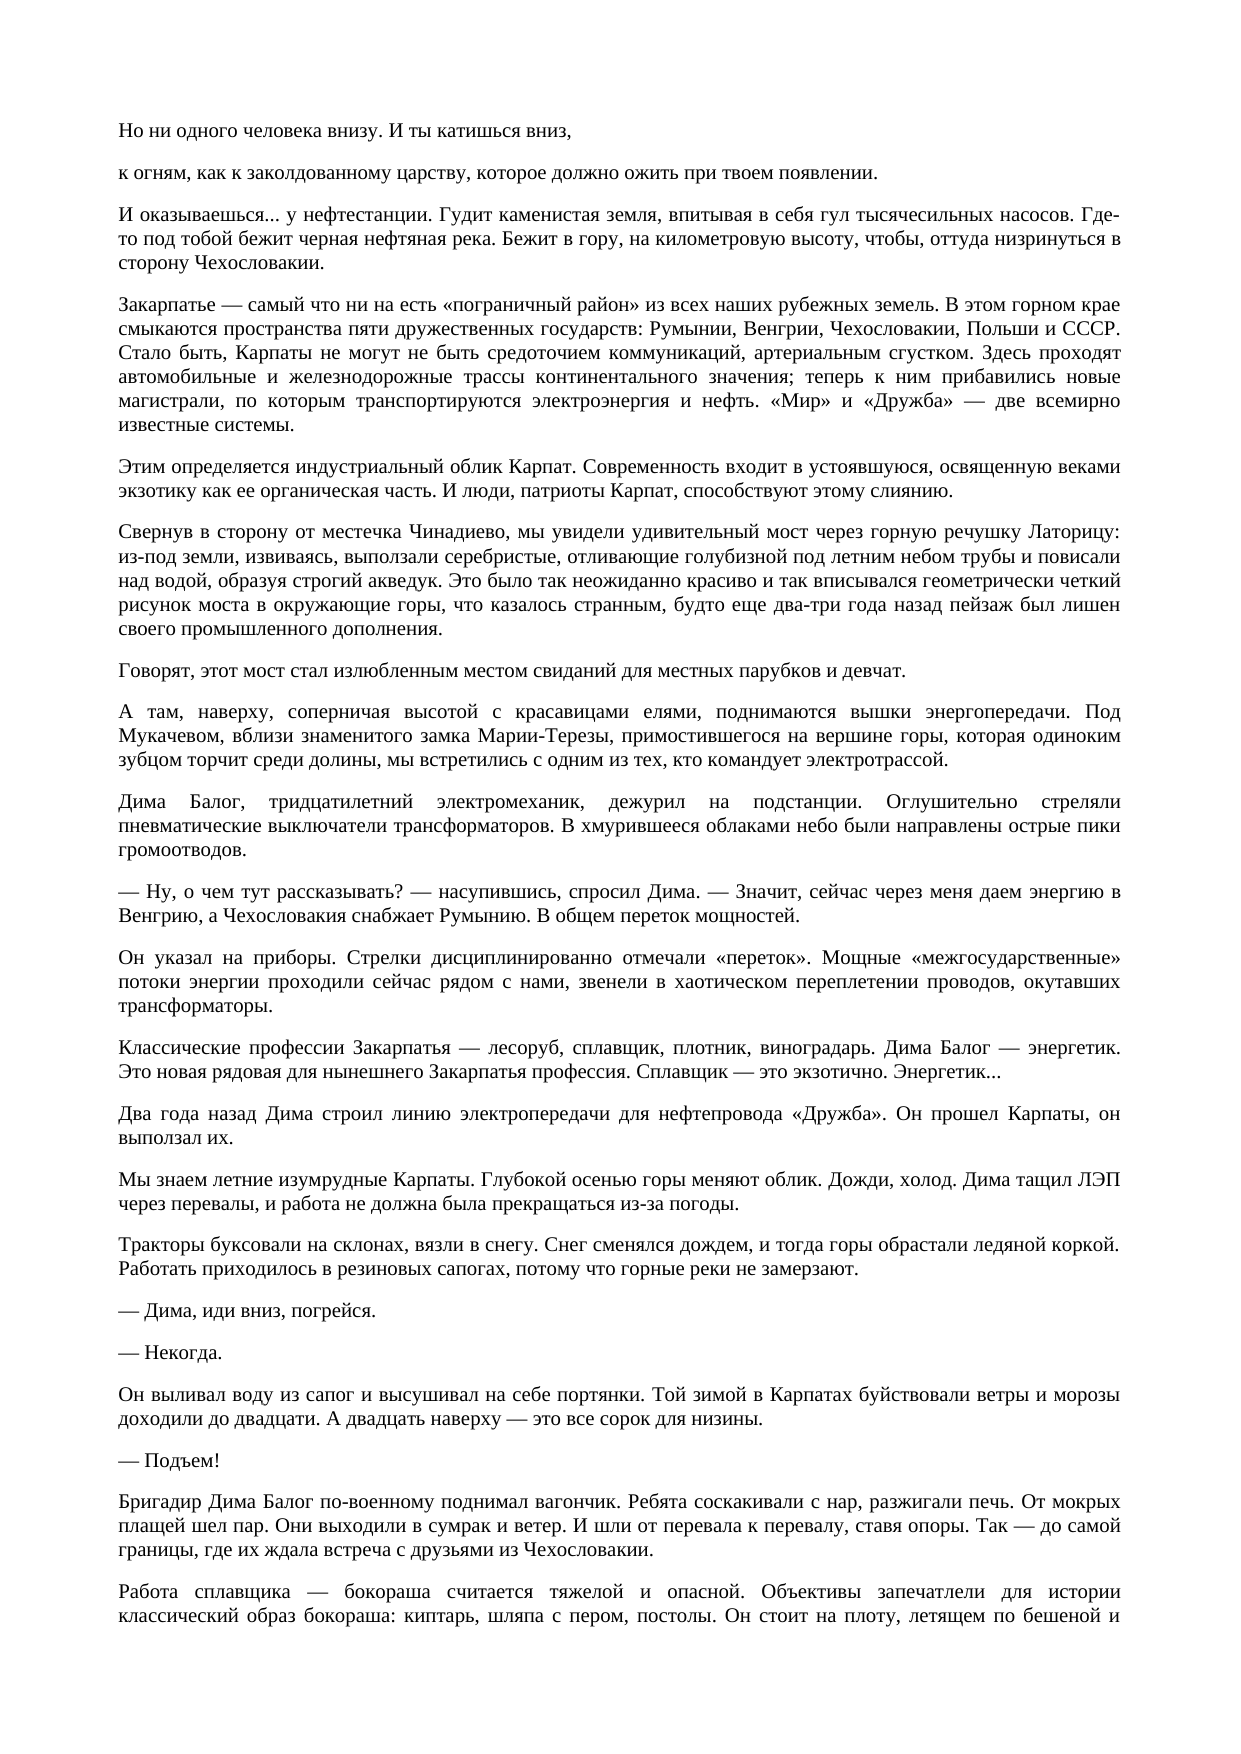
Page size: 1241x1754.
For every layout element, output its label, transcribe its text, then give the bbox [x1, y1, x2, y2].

text Два года назад Дима строил линию электропередачи для нефтепровода «Дружба». Он прошел Карпаты, он выползал их. [118, 1101, 1122, 1149]
text Но ни одного человека внизу. И ты катишься вниз, [118, 118, 1122, 142]
text Бригадир Дима Балог по-военному поднимал вагончик. Ребята соскакивали с нар, разжигали печь. От мокрых плащей шел пар. Они выходили в сумрак и ветер. И шли от перевала к перевалу, ставя опоры. Так — до самой границы, где их ждала встреча с друзьями из Чехословакии. [118, 1489, 1122, 1561]
text Он выливал воду из сапог и высушивал на себе портянки. Той зимой в Карпатах буйствовали ветры и морозы доходили до двадцати. А двадцать наверху — это все сорок для низины. [118, 1382, 1122, 1430]
text Этим определяется индустриальный облик Карпат. Современность входит в устоявшуюся, освященную веками экзотику как ее органическая часть. И люди, патриоты Карпат, способствуют этому слиянию. [118, 454, 1122, 502]
text И оказываешься... у нефтестанции. Гудит каменистая земля, впитывая в себя гул тысячесильных насосов. Где-то под тобой бежит черная нефтяная река. Бежит в гору, на километровую высоту, чтобы, оттуда низринуться в сторону Чехословакии. [118, 202, 1122, 274]
text Классические профессии Закарпатья — лесоруб, сплавщик, плотник, виноградарь. Дима Балог — энергетик. Это новая рядовая для нынешнего Закарпатья профессия. Сплавщик — это экзотично. Энергетик... [118, 1035, 1122, 1083]
text А там, наверху, соперничая высотой с красавицами елями, поднимаются вышки энергопередачи. Под Мукачевом, вблизи знаменитого замка Марии-Терезы, примостившегося на вершине горы, которая одиноким зубцом торчит среди долины, мы встретились с одним из тех, кто командует электротрассой. [118, 699, 1122, 771]
text Говорят, этот мост стал излюбленным местом свиданий для местных парубков и девчат. [118, 657, 1122, 682]
text Свернув в сторону от местечка Чинадиево, мы увидели удивительный мост через горную речушку Латорицу: из-под земли, извиваясь, выползали серебристые, отливающие голубизной под летним небом трубы и повисали над водой, образуя строгий акведук. Это было так неожиданно красиво и так вписывался геометрически четкий рисунок моста в окружающие горы, что казалось странным, будто еще два-три года назад пейзаж был лишен своего промышленного дополнения. [118, 519, 1122, 640]
text Закарпатье — самый что ни на есть «пограничный район» из всех наших рубежных земель. В этом горном крае смыкаются пространства пяти дружественных государств: Румынии, Венгрии, Чехословакии, Польши и СССР. Стало быть, Карпаты не могут не быть средоточием коммуникаций, артериальным сгустком. Здесь проходят автомобильные и железнодорожные трассы континентального значения; теперь к ним прибавились новые магистрали, по которым транспортируются электроэнергия и нефть. «Мир» и «Дружба» — две всемирно известные системы. [118, 292, 1122, 436]
text Мы знаем летние изумрудные Карпаты. Глубокой осенью горы меняют облик. Дожди, холод. Дима тащил ЛЭП через перевалы, и работа не должна была прекращаться из-за погоды. [118, 1166, 1122, 1214]
text — Ну, о чем тут рассказывать? — насупившись, спросил Дима. — Значит, сейчас через меня даем энергию в Венгрию, а Чехословакия снабжает Румынию. В общем переток мощностей. [118, 879, 1122, 927]
text — Дима, иди вниз, погрейся. [118, 1298, 1122, 1322]
text — Подъем! [118, 1447, 1122, 1472]
text Он указал на приборы. Стрелки дисциплинированно отмечали «переток». Мощные «межгосударственные» потоки энергии проходили сейчас рядом с нами, звенели в хаотическом переплетении проводов, окутавших трансформаторы. [118, 945, 1122, 1017]
text Дима Балог, тридцатилетний электромеханик, дежурил на подстанции. Оглушительно стреляли пневматические выключатели трансформаторов. В хмурившееся облаками небо были направлены острые пики громоотводов. [118, 789, 1122, 861]
text — Некогда. [118, 1340, 1122, 1364]
text Работа сплавщика — бокораша считается тяжелой и опасной. Объективы запечатлели для истории классический образ бокораша: киптарь, шляпа с пером, постолы. Он стоит на плоту, летящем по бешеной и [118, 1579, 1122, 1627]
text к огням, как к заколдованному царству, которое должно ожить при твоем появлении. [118, 160, 1122, 184]
text Тракторы буксовали на склонах, вязли в снегу. Снег сменялся дождем, и тогда горы обрастали ледяной коркой. Работать приходилось в резиновых сапогах, потому что горные реки не замерзают. [118, 1232, 1122, 1280]
